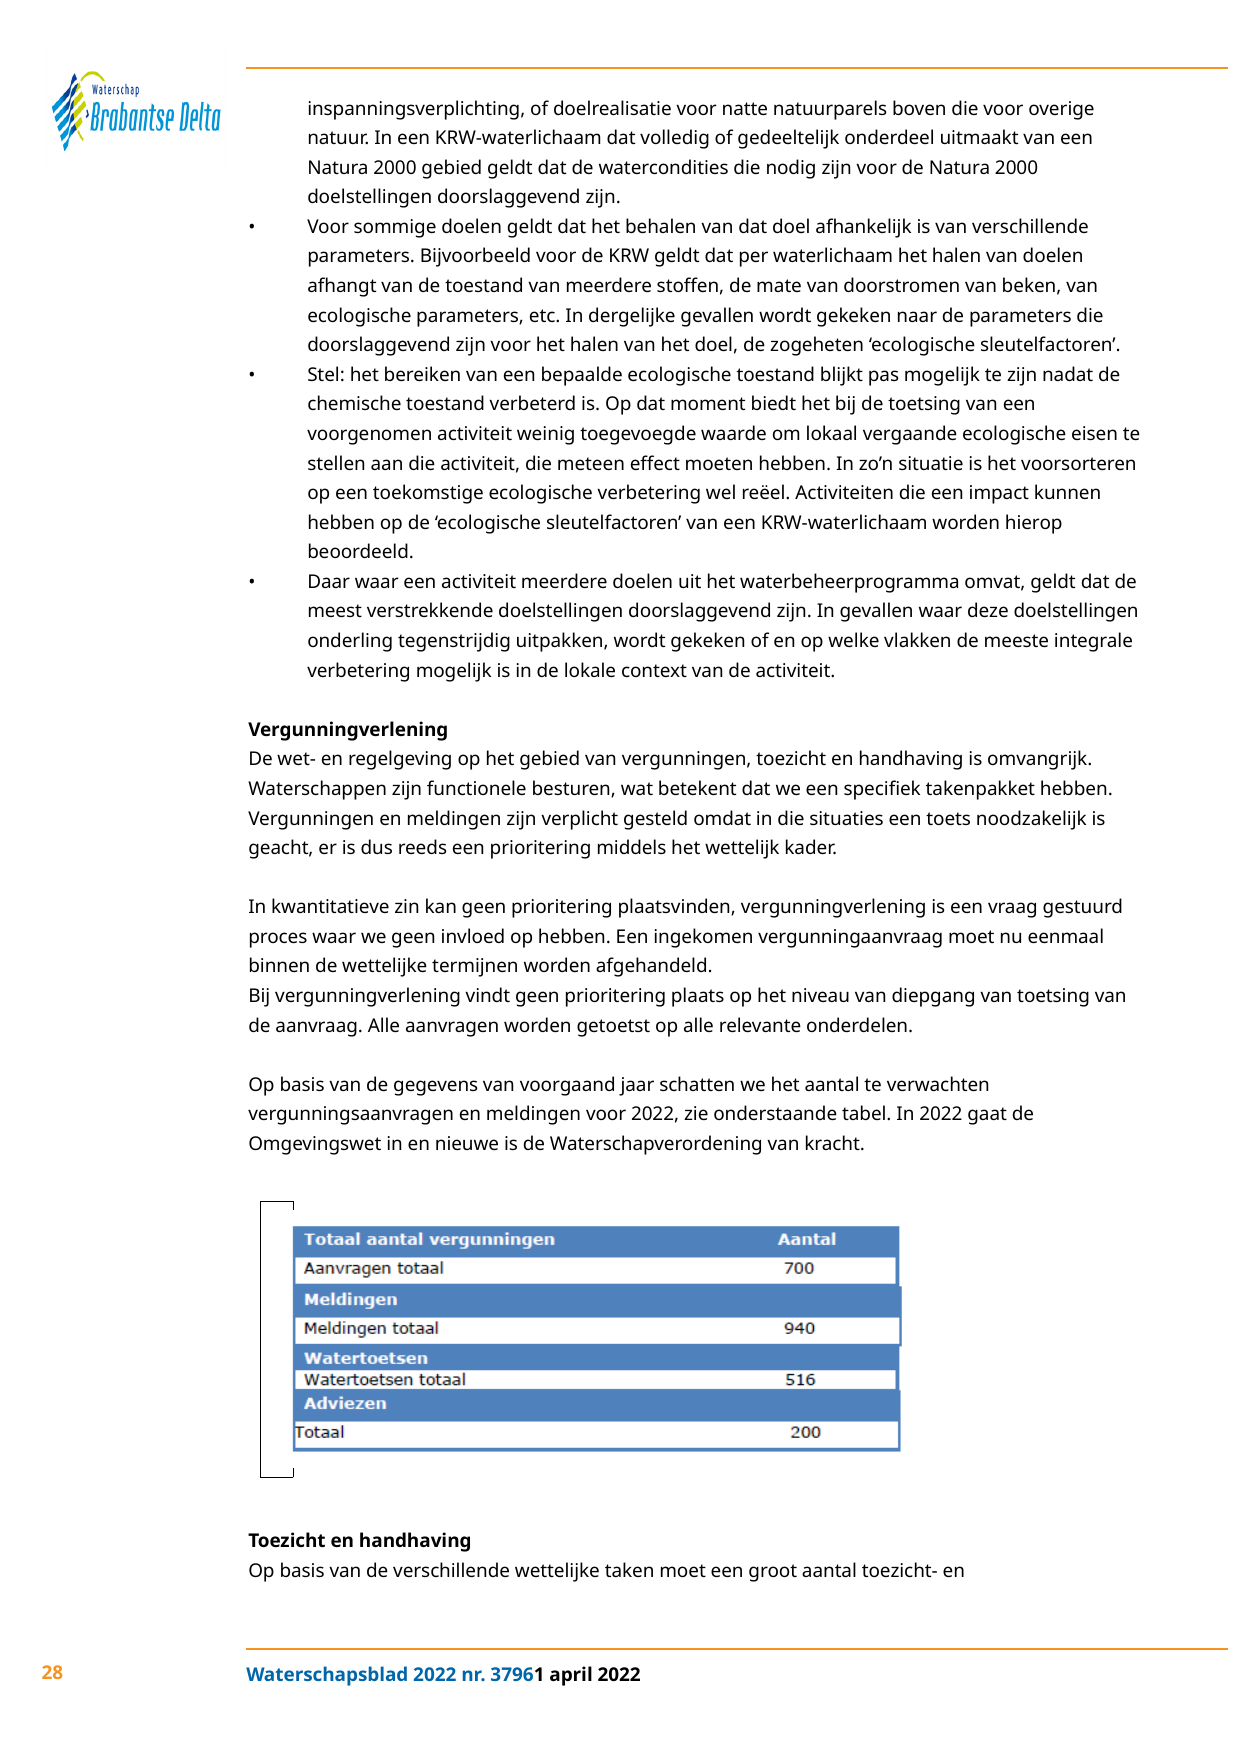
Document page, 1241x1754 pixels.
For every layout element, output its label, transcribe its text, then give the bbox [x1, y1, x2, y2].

text De wet- en regelgeving op het gebied van vergunningen, toezicht en handhaving is omvangrijk. Waterschappen zijn functionele besturen, wat betekent dat we een specifiek takenpakket hebben. Vergunningen en meldingen zijn verplicht gesteld omdat in die situaties een toets noodzakelijk is geacht, er is dus reeds een prioritering middels het wettelijk kader. [248, 746, 1152, 860]
list Voor sommige doelen geldt dat het behalen van dat doel afhankelijk is van verschillende parameters. Bijvoorbeeld voor de KRW geldt dat per waterlichaam het halen van doelen afhangt van de toestand van meerdere stoffen, de mate van doorstromen van beken, van ecologische parameters, etc. In dergelijke gevallen wordt gekeken naar de parameters die doorslaggevend zijn voor het halen van het doel, de zogeheten ‘ecologische sleutelfactoren’. [248, 213, 1152, 357]
text Vergunningverlening [248, 716, 1152, 742]
text Op basis van de gegevens van voorgaand jaar schatten we het aantal te verwachten vergunningsaanvragen en meldingen voor 2022, zie onderstaande tabel. In 2022 gaat de Omgevingswet in en nieuwe is de Waterschapverordening van kracht. [248, 1071, 1152, 1156]
text In kwantitatieve zin kan geen prioritering plaatsvinden, vergunningverlening is een vraag gestuurd proces waar we geen invloed op hebben. Een ingekomen vergunningaanvraag moet nu eenmaal binnen de wettelijke termijnen worden afgehandeld. [248, 893, 1152, 978]
list Stel: het bereiken van een bepaalde ecologische toestand blijkt pas mogelijk te zijn nadat de chemische toestand verbeterd is. Op dat moment biedt het bij de toetsing van een voorgenomen activiteit weinig toegevoegde waarde om lokaal vergaande ecologische eisen te stellen aan die activiteit, die meteen effect moeten hebben. In zo’n situatie is het voorsorteren op een toekomstige ecologische verbetering wel reëel. Activiteiten die een impact kunnen hebben op de ‘ecologische sleutelfactoren’ van een KRW-waterlichaam worden hierop beoordeeld. [248, 361, 1152, 564]
text Bij vergunningverlening vindt geen prioritering plaats op het niveau van diepgang van toetsing van de aanvraag. Alle aanvragen worden getoetst op alle relevante onderdelen. [248, 982, 1152, 1038]
text Op basis van de verschillende wettelijke taken moet een groot aantal toezicht- en [248, 1557, 1152, 1583]
picture [41, 47, 231, 172]
text Toezicht en handhaving [248, 1528, 1152, 1553]
picture [268, 1210, 1155, 1468]
list Daar waar een activiteit meerdere doelen uit het waterbeheerprogramma omvat, geldt dat de meest verstrekkende doelstellingen doorslaggevend zijn. In gevallen waar deze doelstellingen onderling tegenstrijdig uitpakken, wordt gekeken of en op welke vlakken de meeste integrale verbetering mogelijk is in de lokale context van de activiteit. [248, 568, 1152, 683]
list inspanningsverplichting, of doelrealisatie voor natte natuurparels boven die voor overige natuur. In een KRW-waterlichaam dat volledig of gedeeltelijk onderdeel uitmaakt van een Natura 2000 gebied geldt dat de watercondities die nodig zijn voor de Natura 2000 doelstellingen doorslaggevend zijn. [248, 95, 1152, 209]
